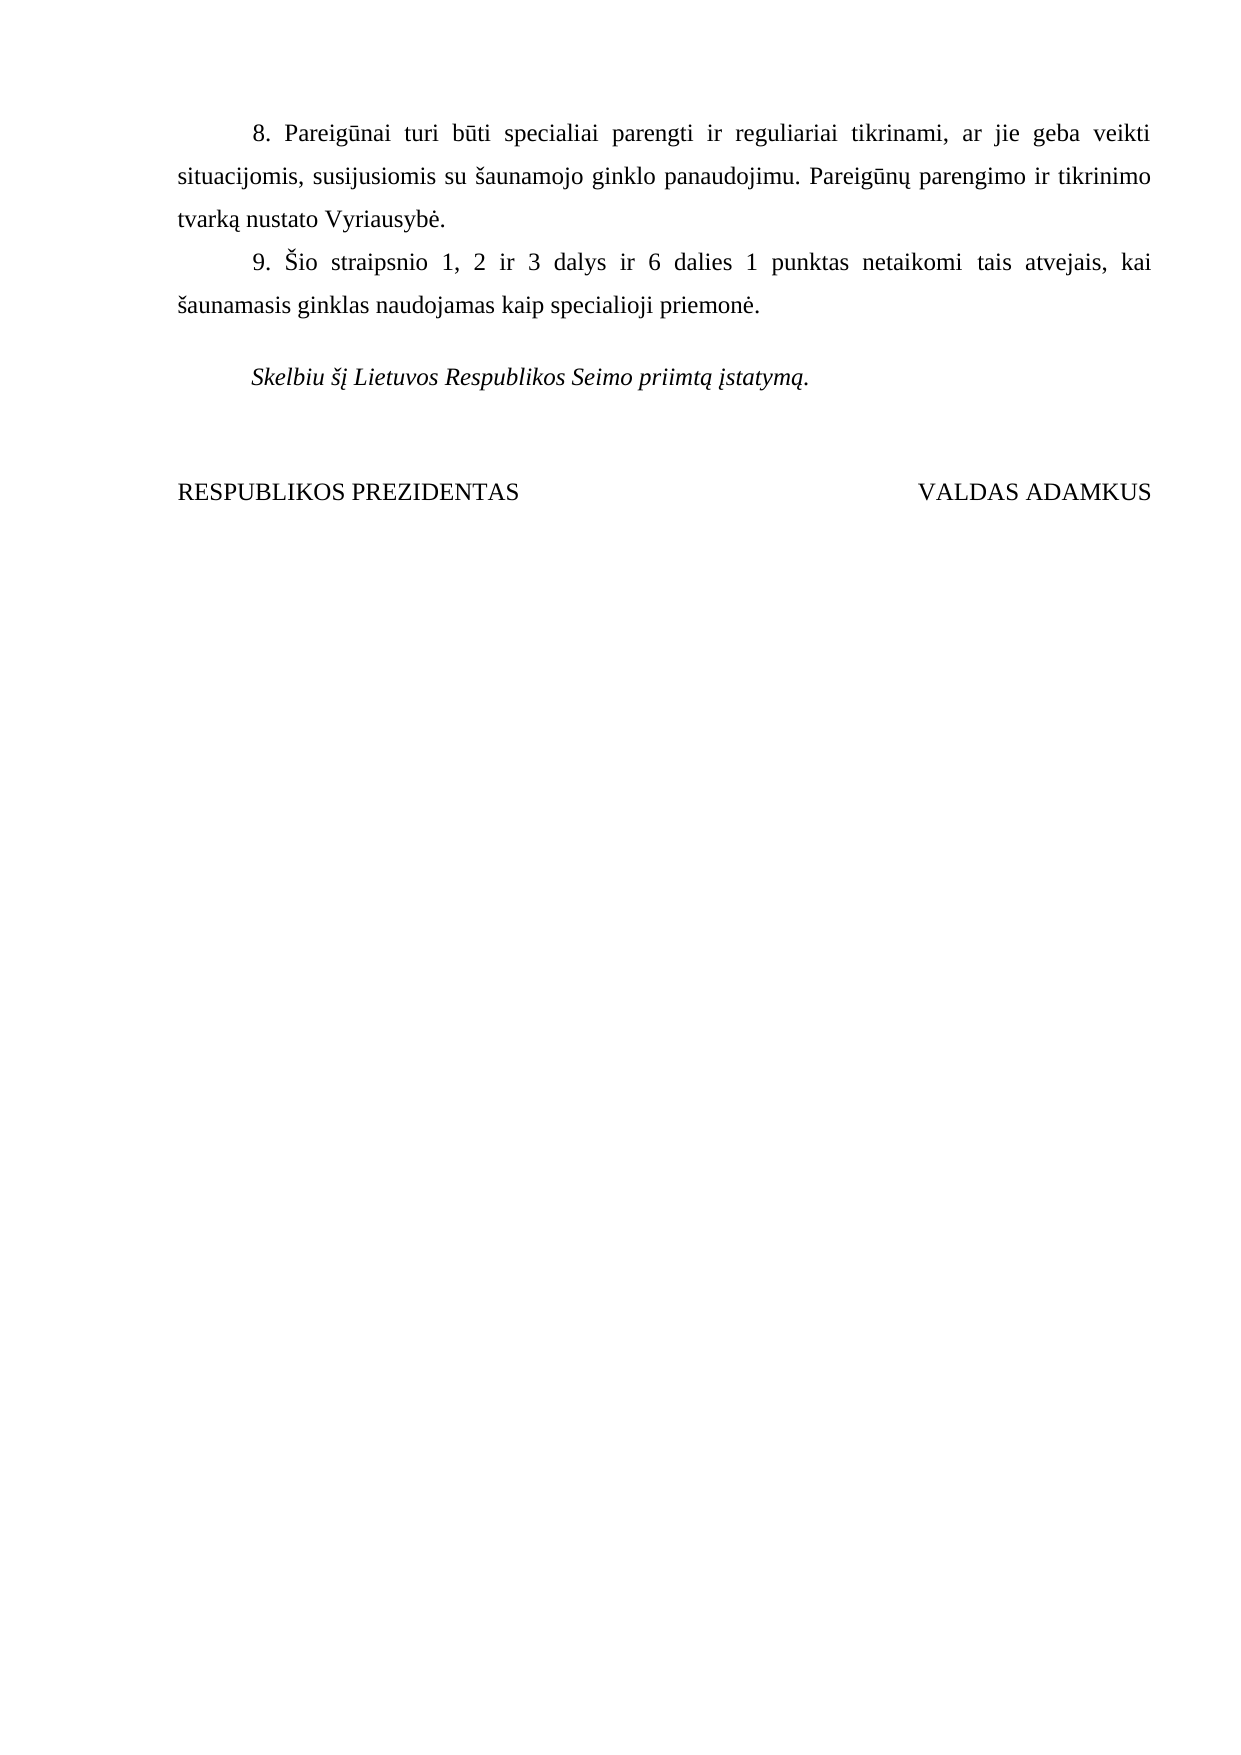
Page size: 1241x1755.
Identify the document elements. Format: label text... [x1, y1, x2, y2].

text RESPUBLIKOS PREZIDENTAS VALDAS ADAMKUS [177, 477, 1152, 506]
text 9. Šio straipsnio 1, 2 ir 3 dalys ir 6 dalies 1 punktas netaikomi tais atvejais, kai šaunamasis ginklas naudojamas kaip specialioji priemonė. [177, 247, 1152, 319]
text 8. Pareigūnai turi būti specialiai parengti ir reguliariai tikrinami, ar jie geba veikti situacijomis, susijusiomis su šaunamojo ginklo panaudojimu. Pareigūnų parengimo ir tikrinimo tvarką nustato Vyriausybė. [177, 118, 1152, 233]
text Skelbiu šį Lietuvos Respublikos Seimo priimtą įstatymą. [177, 362, 1152, 391]
